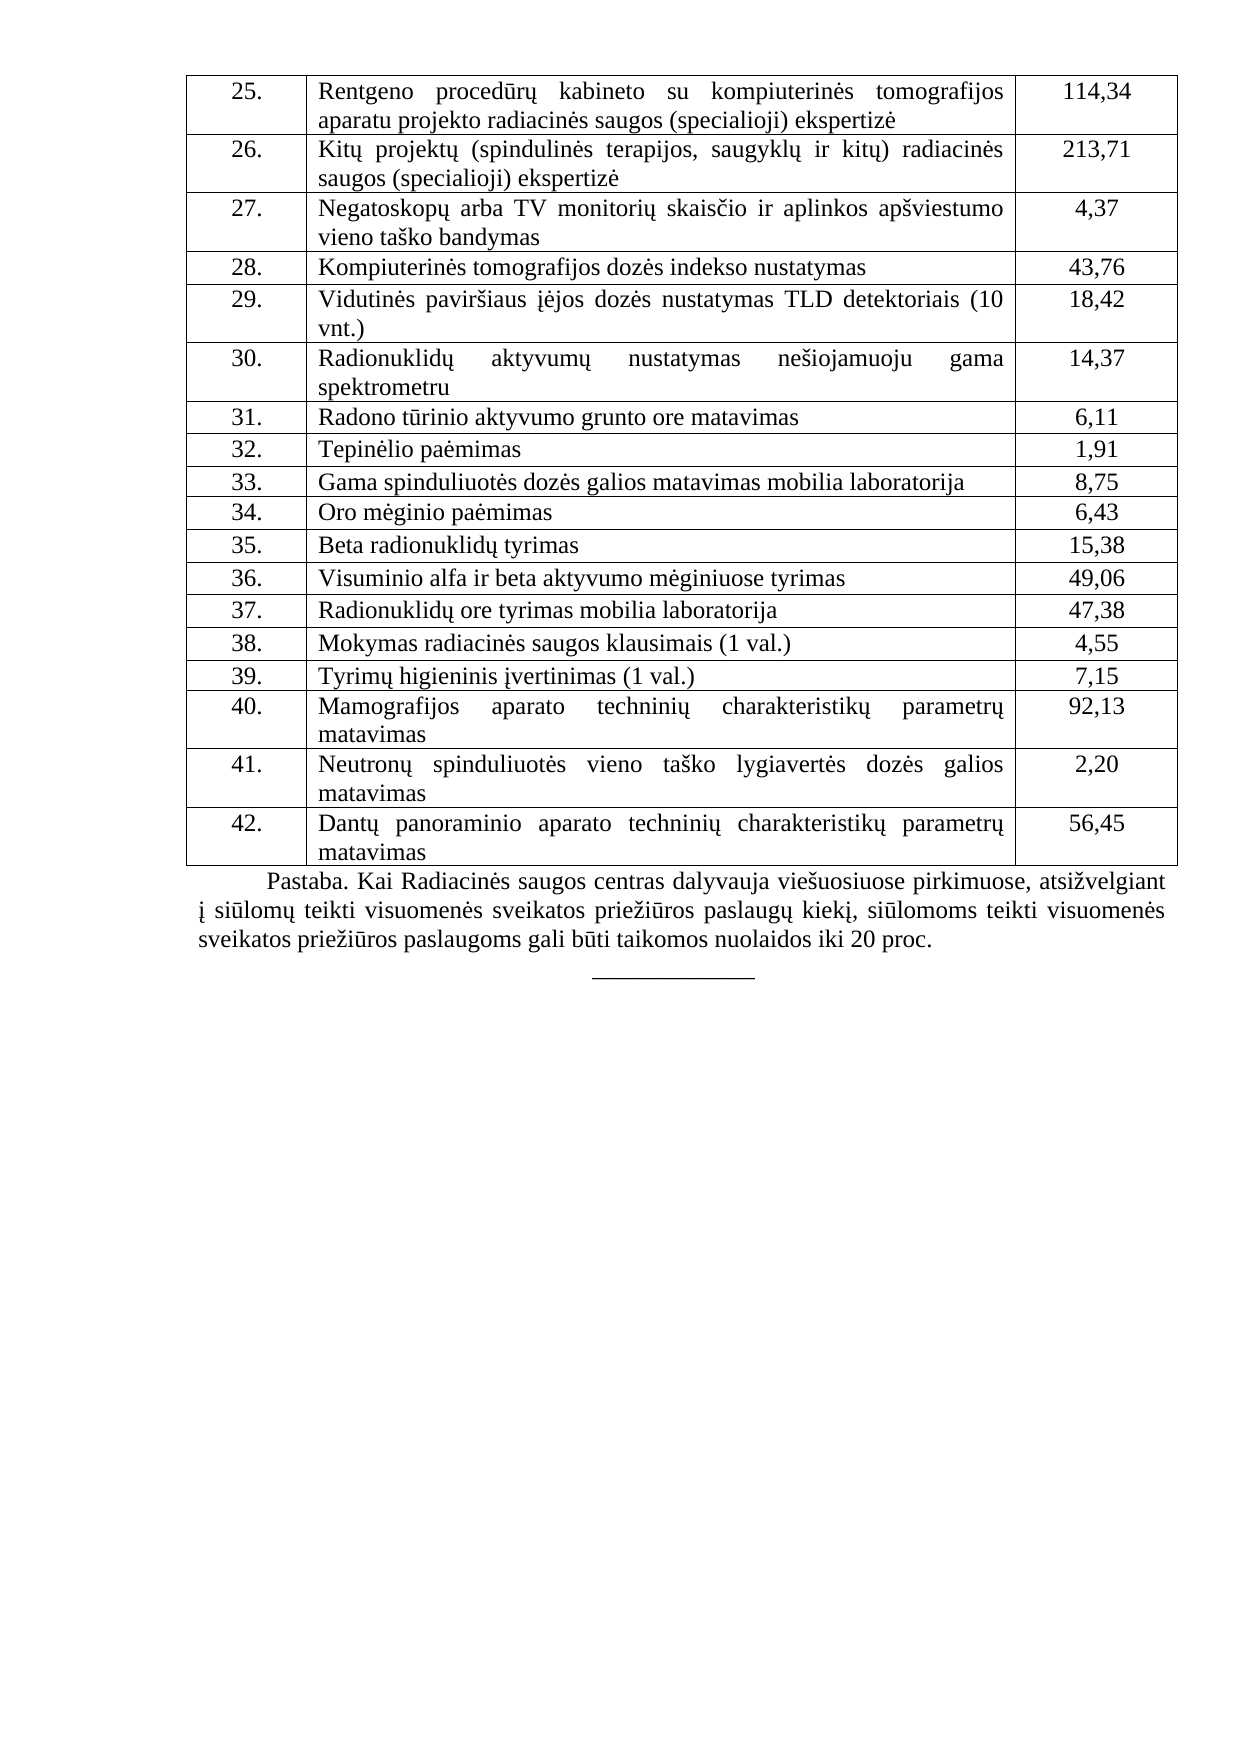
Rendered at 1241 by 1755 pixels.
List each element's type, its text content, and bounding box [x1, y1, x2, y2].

table_cell Kompiuterinės tomografijos dozės indekso nustatymas [307, 252, 1015, 283]
table_cell 31. [187, 402, 306, 433]
table_cell 7,15 [1016, 661, 1177, 690]
text _____________ [177, 953, 1169, 981]
table_cell 49,06 [1016, 563, 1177, 594]
table_cell Oro mėginio paėmimas [307, 497, 1015, 529]
table_cell Visuminio alfa ir beta aktyvumo mėginiuose tyrimas [307, 563, 1015, 594]
table_cell 6,43 [1016, 497, 1177, 529]
table_cell Beta radionuklidų tyrimas [307, 530, 1015, 562]
table_cell Neutronų spinduliuotės vieno taško lygiavertės dozės galios matavimas [307, 749, 1015, 807]
table_cell 38. [187, 628, 306, 660]
table_cell 1,91 [1016, 434, 1177, 466]
table_cell Vidutinės paviršiaus įėjos dozės nustatymas TLD detektoriais (10 vnt.) [307, 285, 1015, 342]
table_cell 6,11 [1016, 402, 1177, 433]
table_cell 36. [187, 563, 306, 594]
table_cell Tepinėlio paėmimas [307, 434, 1015, 466]
table_cell 26. [187, 135, 306, 192]
table_cell 92,13 [1016, 691, 1177, 748]
table_cell 15,38 [1016, 530, 1177, 562]
table_cell Gama spinduliuotės dozės galios matavimas mobilia laboratorija [307, 467, 1015, 496]
table_cell 30. [187, 343, 306, 401]
table_cell 4,37 [1016, 193, 1177, 251]
table_cell 14,37 [1016, 343, 1177, 401]
table_cell 18,42 [1016, 285, 1177, 342]
table_cell 27. [187, 193, 306, 251]
table_cell 40. [187, 691, 306, 748]
table_cell 8,75 [1016, 467, 1177, 496]
table_cell 33. [187, 467, 306, 496]
table_cell 114,34 [1016, 76, 1177, 133]
table_cell Radionuklidų ore tyrimas mobilia laboratorija [307, 595, 1015, 627]
table_cell Kitų projektų (spindulinės terapijos, saugyklų ir kitų) radiacinės saugos (specialioji) ekspertizė [307, 135, 1015, 192]
table_cell Tyrimų higieninis įvertinimas (1 val.) [307, 661, 1015, 690]
table_cell 43,76 [1016, 252, 1177, 283]
table_cell 25. [187, 76, 306, 133]
table_cell 29. [187, 285, 306, 342]
table_cell Radionuklidų aktyvumų nustatymas nešiojamuoju gama spektrometru [307, 343, 1015, 401]
table_cell Pastaba. Kai Radiacinės saugos centras dalyvauja viešuosiuose pirkimuose, atsižvelgiant į siūlomų teikti visuomenės sveikatos priežiūros paslaugų kiekį, siūlomoms teikti visuomenės sveikatos priežiūros paslaugoms gali būti taikomos nuolaidos iki 20 proc. [187, 866, 1178, 953]
table_cell Dantų panoraminio aparato techninių charakteristikų parametrų matavimas [307, 808, 1015, 865]
table_cell 28. [187, 252, 306, 283]
table_cell Rentgeno procedūrų kabineto su kompiuterinės tomografijos aparatu projekto radiacinės saugos (specialioji) ekspertizė [307, 76, 1015, 133]
table_cell 47,38 [1016, 595, 1177, 627]
table_cell 41. [187, 749, 306, 807]
table_cell 34. [187, 497, 306, 529]
table_cell Mamografijos aparato techninių charakteristikų parametrų matavimas [307, 691, 1015, 748]
table_cell 4,55 [1016, 628, 1177, 660]
table_cell 2,20 [1016, 749, 1177, 807]
table_cell 32. [187, 434, 306, 466]
table_cell Mokymas radiacinės saugos klausimais (1 val.) [307, 628, 1015, 660]
table_cell 42. [187, 808, 306, 865]
table_cell 213,71 [1016, 135, 1177, 192]
table_cell 39. [187, 661, 306, 690]
table_cell 35. [187, 530, 306, 562]
table_cell Radono tūrinio aktyvumo grunto ore matavimas [307, 402, 1015, 433]
table_cell 56,45 [1016, 808, 1177, 865]
table_cell 37. [187, 595, 306, 627]
table_cell Negatoskopų arba TV monitorių skaisčio ir aplinkos apšviestumo vieno taško bandymas [307, 193, 1015, 251]
